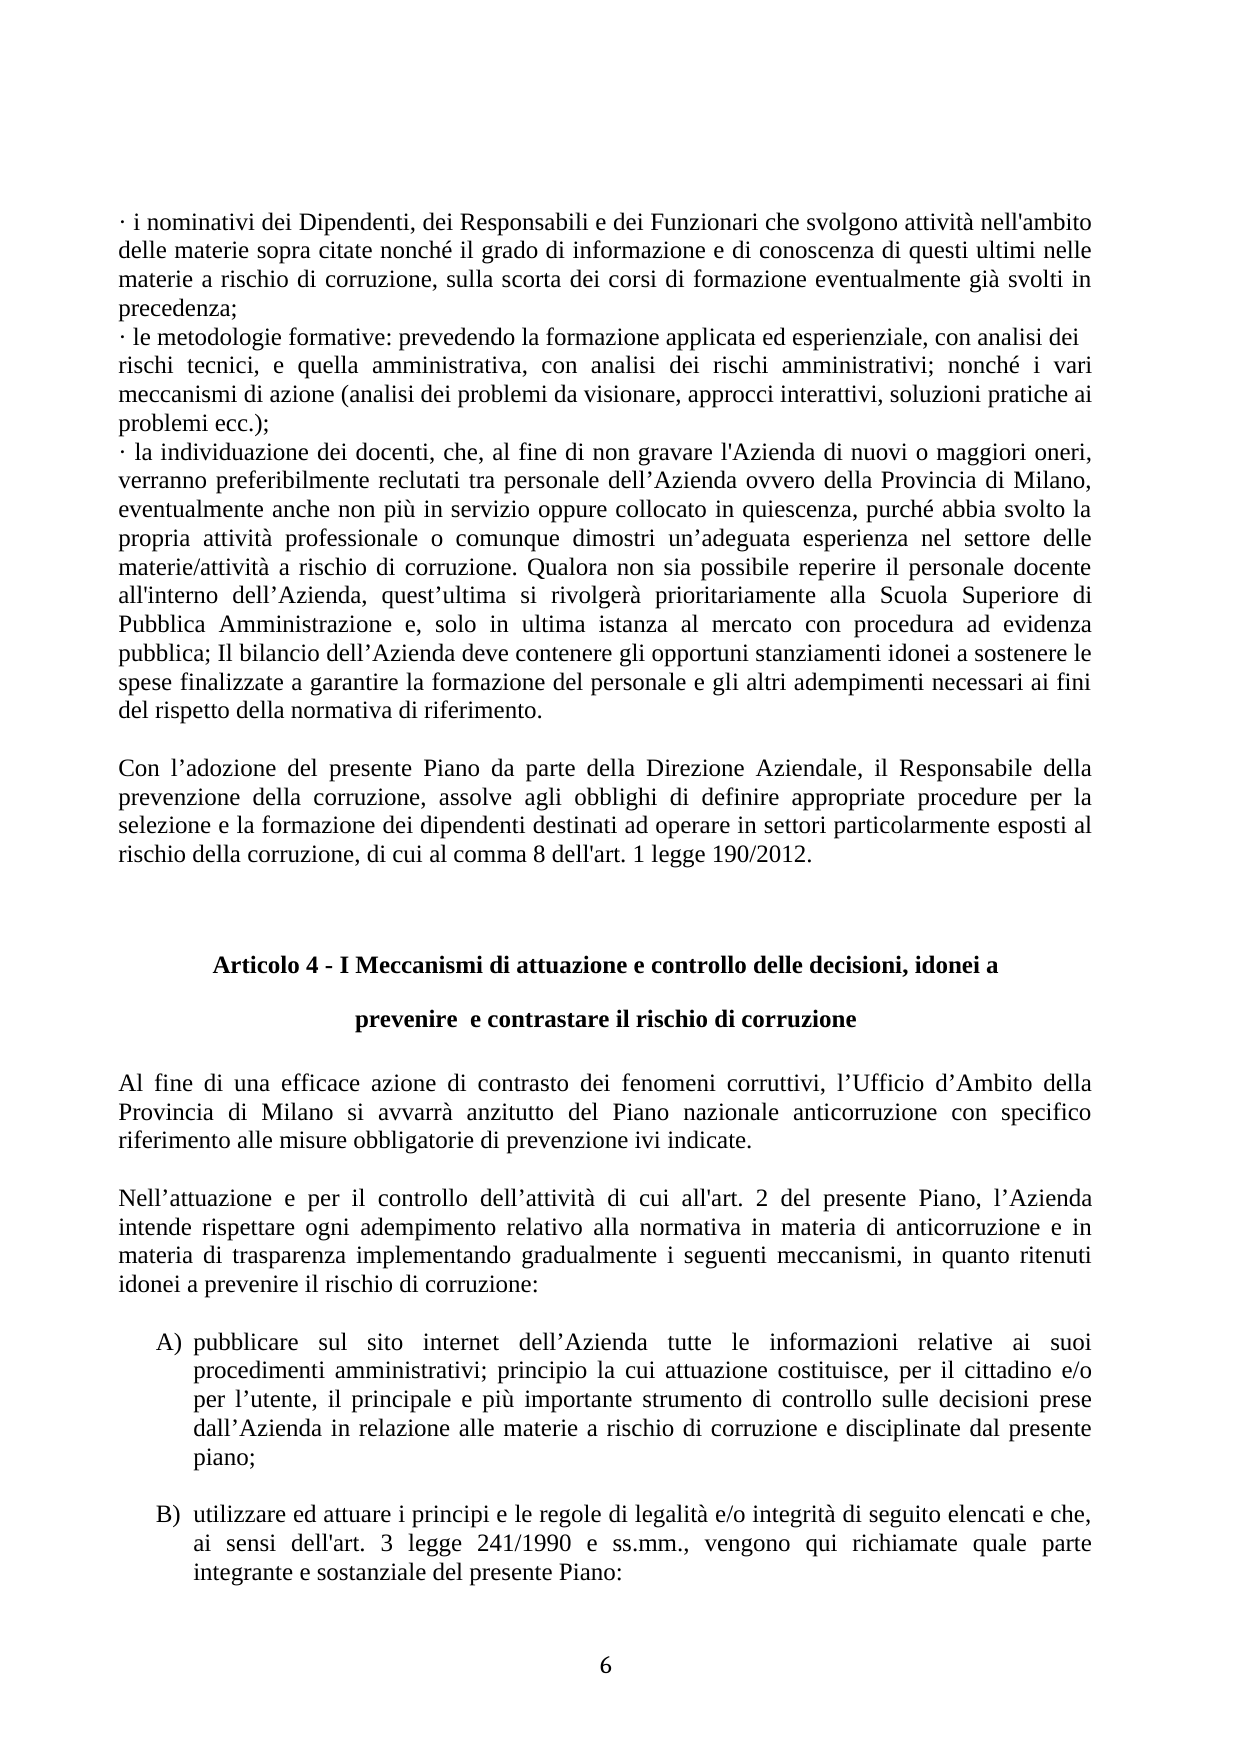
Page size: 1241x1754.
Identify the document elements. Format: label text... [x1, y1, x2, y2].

text rischi tecnici, e quella amministrativa, con analisi dei rischi amministrativi; nonché i vari meccanismi di azione (analisi dei problemi da visionare, approcci interattivi, soluzioni pratiche ai problemi ecc.); [118, 351, 1093, 437]
text · la individuazione dei docenti, che, al fine di non gravare l'Azienda di nuovi o maggiori oneri, verranno preferibilmente reclutati tra personale dell’Azienda ovvero della Provincia di Milano, eventualmente anche non più in servizio oppure collocato in quiescenza, purché abbia svolto la propria attività professionale o comunque dimostri un’adeguata esperienza nel settore delle materie/attività a rischio di corruzione. Qualora non sia possibile reperire il personale docente all'interno dell’Azienda, quest’ultima si rivolgerà prioritariamente alla Scuola Superiore di Pubblica Amministrazione e, solo in ultima istanza al mercato con procedura ad evidenza pubblica; Il bilancio dell’Azienda deve contenere gli opportuni stanziamenti idonei a sostenere le spese finalizzate a garantire la formazione del personale e gli altri adempimenti necessari ai fini del rispetto della normativa di riferimento. [118, 437, 1093, 724]
text Al fine di una efficace azione di contrasto dei fenomeni corruttivi, l’Ufficio d’Ambito della Provincia di Milano si avvarrà anzitutto del Piano nazionale anticorruzione con specifico riferimento alle misure obbligatorie di prevenzione ivi indicate. [118, 1068, 1093, 1154]
subtitle prevenire e contrastare il rischio di corruzione [118, 1004, 1093, 1033]
text Con l’adozione del presente Piano da parte della Direzione Aziendale, il Responsabile della prevenzione della corruzione, assolve agli obblighi di definire appropriate procedure per la selezione e la formazione dei dipendenti destinati ad operare in settori particolarmente esposti al rischio della corruzione, di cui al comma 8 dell'art. 1 legge 190/2012. [118, 753, 1093, 868]
list utilizzare ed attuare i principi e le regole di legalità e/o integrità di seguito elencati e che, ai sensi dell'art. 3 legge 241/1990 e ss.mm., vengono qui richiamate quale parte integrante e sostanziale del presente Piano: [156, 1499, 1093, 1586]
subtitle Articolo 4 - I Meccanismi di attuazione e controllo delle decisioni, idonei a [118, 951, 1093, 979]
text · le metodologie formative: prevedendo la formazione applicata ed esperienziale, con analisi dei [118, 322, 1093, 351]
list pubblicare sul sito internet dell’Azienda tutte le informazioni relative ai suoi procedimenti amministrativi; principio la cui attuazione costituisce, per il cittadino e/o per l’utente, il principale e più importante strumento di controllo sulle decisioni prese dall’Azienda in relazione alle materie a rischio di corruzione e disciplinate dal presente piano; [156, 1327, 1093, 1471]
text Nell’attuazione e per il controllo dell’attività di cui all'art. 2 del presente Piano, l’Azienda intende rispettare ogni adempimento relativo alla normativa in materia di anticorruzione e in materia di trasparenza implementando gradualmente i seguenti meccanismi, in quanto ritenuti idonei a prevenire il rischio di corruzione: [118, 1183, 1093, 1298]
text · i nominativi dei Dipendenti, dei Responsabili e dei Funzionari che svolgono attività nell'ambito delle materie sopra citate nonché il grado di informazione e di conoscenza di questi ultimi nelle materie a rischio di corruzione, sulla scorta dei corsi di formazione eventualmente già svolti in precedenza; [118, 207, 1093, 322]
